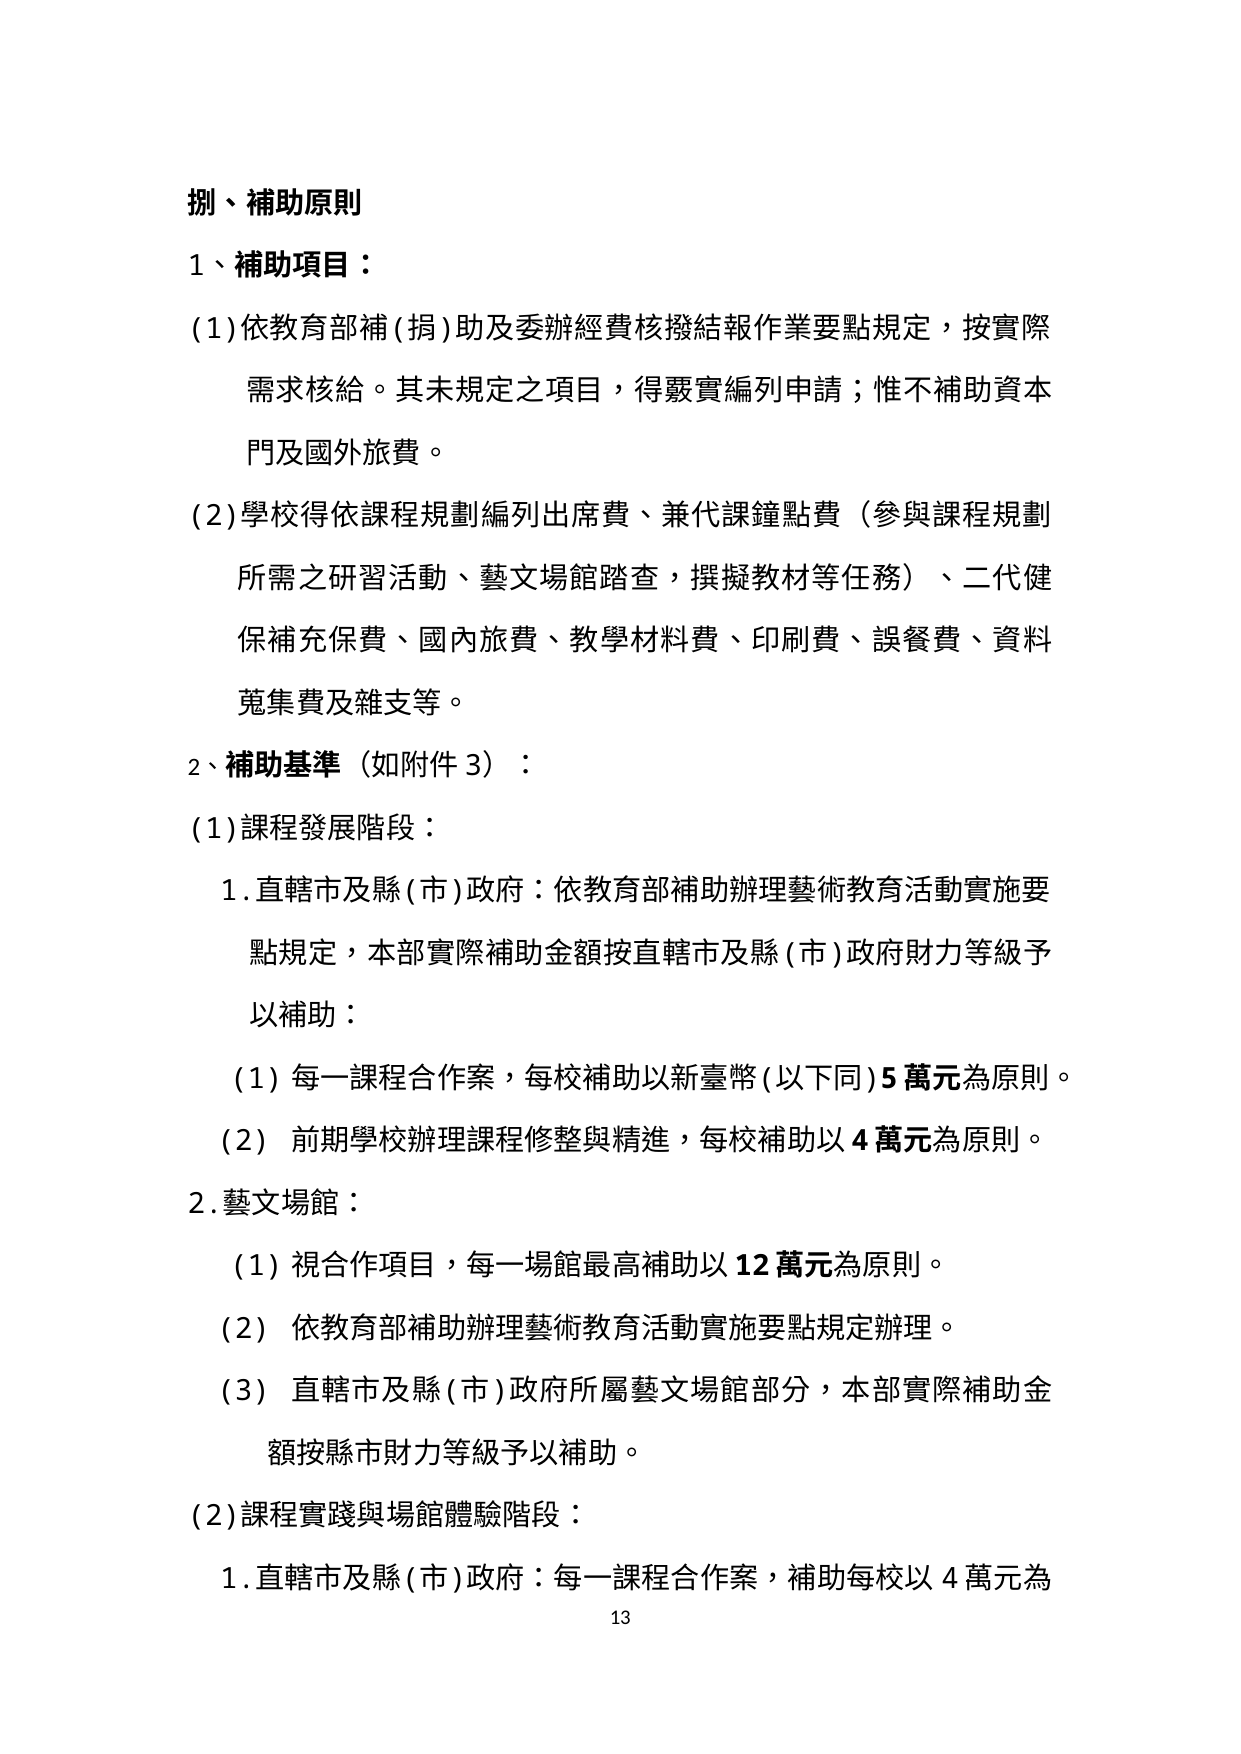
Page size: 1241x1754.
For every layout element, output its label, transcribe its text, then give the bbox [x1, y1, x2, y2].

list 直轄市及縣(市)政府所屬藝文場館部分，本部實際補助金額按縣市財力等級予以補助。 [217, 1346, 1053, 1471]
list 補助原則 [187, 159, 1053, 221]
list 視合作項目，每一場館最高補助以12萬元為原則。 [230, 1221, 1053, 1284]
list 補助項目： [187, 221, 1053, 284]
list 學校得依課程規劃編列出席費、兼代課鐘點費（參與課程規劃所需之研習活動、藝文場館踏查，撰擬教材等任務）、二代健保補充保費、國內旅費、教學材料費、印刷費、誤餐費、資料蒐集費及雜支等。 [187, 471, 1053, 721]
list 直轄市及縣(市)政府：依教育部補助辦理藝術教育活動實施要點規定，本部實際補助金額按直轄市及縣(市)政府財力等級予以補助： [220, 846, 1053, 1034]
list 藝文場館： [187, 1159, 1053, 1221]
list 直轄市及縣(市)政府：每一課程合作案，補助每校以4萬元為 [220, 1534, 1053, 1596]
list 課程實踐與場館體驗階段： [187, 1471, 1053, 1534]
list 補助基準（如附件3）： [187, 721, 1053, 784]
list 每一課程合作案，每校補助以新臺幣(以下同)5萬元為原則。 [230, 1034, 1053, 1096]
list 前期學校辦理課程修整與精進，每校補助以4萬元為原則。 [217, 1096, 1053, 1159]
list 依教育部補(捐)助及委辦經費核撥結報作業要點規定，按實際需求核給。其未規定之項目，得覈實編列申請；惟不補助資本門及國外旅費。 [187, 284, 1053, 471]
list 依教育部補助辦理藝術教育活動實施要點規定辦理。 [217, 1284, 1053, 1346]
list 課程發展階段： [187, 784, 1053, 846]
